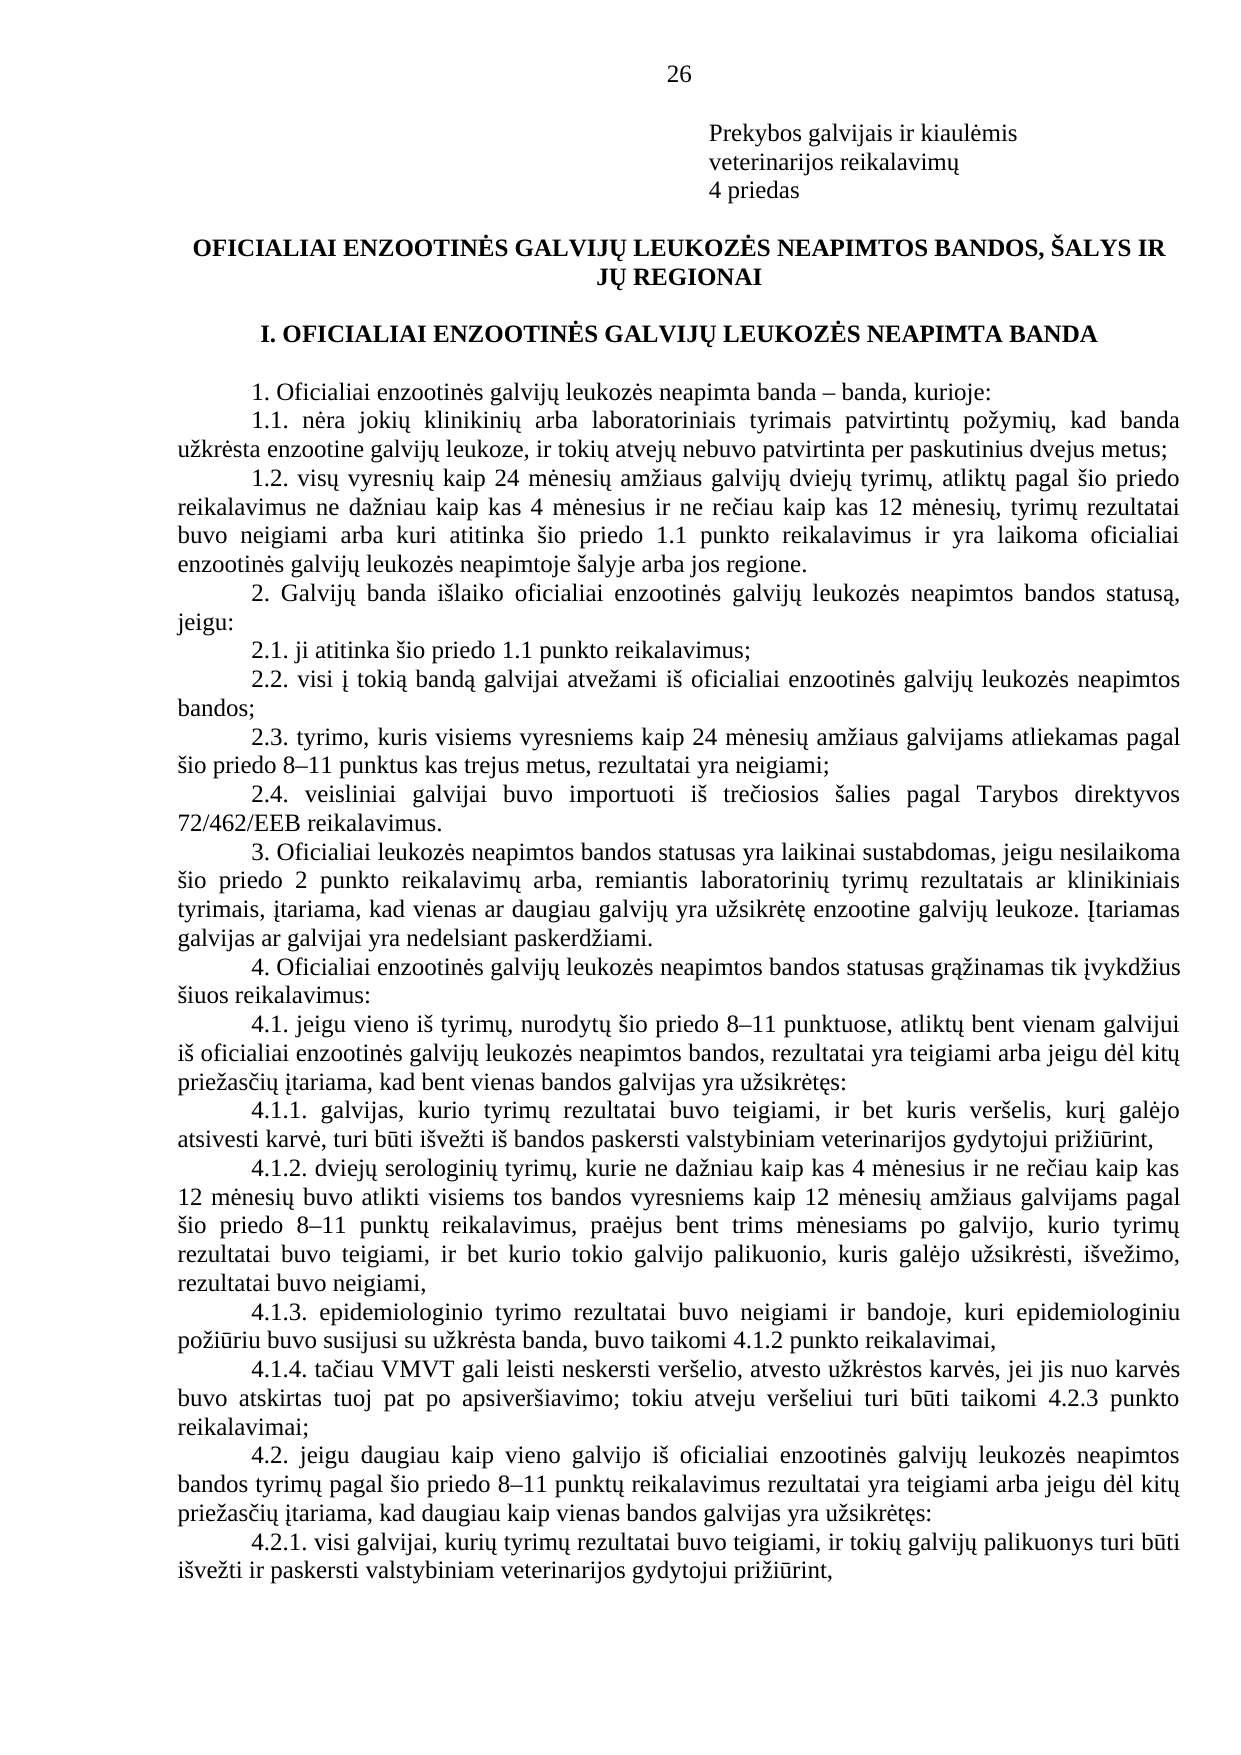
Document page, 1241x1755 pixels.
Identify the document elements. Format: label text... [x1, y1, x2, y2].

text veterinarijos reikalavimų [177, 147, 1181, 176]
text 4.1.4. tačiau VMVT gali leisti neskersti veršelio, atvesto užkrėstos karvės, jei jis nuo karvės buvo atskirtas tuoj pat po apsiveršiavimo; tokiu atveju veršeliui turi būti taikomi 4.2.3 punkto reikalavimai; [177, 1354, 1181, 1441]
text 4.2. jeigu daugiau kaip vieno galvijo iš oficialiai enzootinės galvijų leukozės neapimtos bandos tyrimų pagal šio priedo 8–11 punktų reikalavimus rezultatai yra teigiami arba jeigu dėl kitų priežasčių įtariama, kad daugiau kaip vienas bandos galvijas yra užsikrėtęs: [177, 1441, 1181, 1527]
text I. OFICIALIAI ENZOOTINĖS GALVIJŲ LEUKOZĖS NEAPIMTA BANDA [177, 319, 1181, 348]
text Prekybos galvijais ir kiaulėmis [709, 118, 1181, 147]
text 2.4. veisliniai galvijai buvo importuoti iš trečiosios šalies pagal Tarybos direktyvos 72/462/EEB reikalavimus. [177, 779, 1181, 837]
text 2.2. visi į tokią bandą galvijai atvežami iš oficialiai enzootinės galvijų leukozės neapimtos bandos; [177, 664, 1181, 722]
text 4.1.1. galvijas, kurio tyrimų rezultatai buvo teigiami, ir bet kuris veršelis, kurį galėjo atsivesti karvė, turi būti išvežti iš bandos paskersti valstybiniam veterinarijos gydytojui prižiūrint, [177, 1096, 1181, 1153]
text 1.1. nėra jokių klinikinių arba laboratoriniais tyrimais patvirtintų požymių, kad banda užkrėsta enzootine galvijų leukoze, ir tokių atvejų nebuvo patvirtinta per paskutinius dvejus metus; [177, 406, 1181, 463]
text 2.1. ji atitinka šio priedo 1.1 punkto reikalavimus; [177, 636, 1181, 664]
text 2. Galvijų banda išlaiko oficialiai enzootinės galvijų leukozės neapimtos bandos statusą, jeigu: [177, 578, 1181, 636]
text OFICIALIAI ENZOOTINĖS GALVIJŲ LEUKOZĖS NEAPIMTOS BANDOS, ŠALYS IR JŲ REGIONAI [177, 233, 1181, 291]
text 4.1.2. dviejų serologinių tyrimų, kurie ne dažniau kaip kas 4 mėnesius ir ne rečiau kaip kas 12 mėnesių buvo atlikti visiems tos bandos vyresniems kaip 12 mėnesių amžiaus galvijams pagal šio priedo 8–11 punktų reikalavimus, praėjus bent trims mėnesiams po galvijo, kurio tyrimų rezultatai buvo teigiami, ir bet kurio tokio galvijo palikuonio, kuris galėjo užsikrėsti, išvežimo, rezultatai buvo neigiami, [177, 1153, 1181, 1297]
text 4.2.1. visi galvijai, kurių tyrimų rezultatai buvo teigiami, ir tokių galvijų palikuonys turi būti išvežti ir paskersti valstybiniam veterinarijos gydytojui prižiūrint, [177, 1527, 1181, 1584]
text 2.3. tyrimo, kuris visiems vyresniems kaip 24 mėnesių amžiaus galvijams atliekamas pagal šio priedo 8–11 punktus kas trejus metus, rezultatai yra neigiami; [177, 722, 1181, 779]
text 1.2. visų vyresnių kaip 24 mėnesių amžiaus galvijų dviejų tyrimų, atliktų pagal šio priedo reikalavimus ne dažniau kaip kas 4 mėnesius ir ne rečiau kaip kas 12 mėnesių, tyrimų rezultatai buvo neigiami arba kuri atitinka šio priedo 1.1 punkto reikalavimus ir yra laikoma oficialiai enzootinės galvijų leukozės neapimtoje šalyje arba jos regione. [177, 463, 1181, 578]
text 4.1. jeigu vieno iš tyrimų, nurodytų šio priedo 8–11 punktuose, atliktų bent vienam galvijui iš oficialiai enzootinės galvijų leukozės neapimtos bandos, rezultatai yra teigiami arba jeigu dėl kitų priežasčių įtariama, kad bent vienas bandos galvijas yra užsikrėtęs: [177, 1009, 1181, 1096]
text 4.1.3. epidemiologinio tyrimo rezultatai buvo neigiami ir bandoje, kuri epidemiologiniu požiūriu buvo susijusi su užkrėsta banda, buvo taikomi 4.1.2 punkto reikalavimai, [177, 1297, 1181, 1354]
text 4. Oficialiai enzootinės galvijų leukozės neapimtos bandos statusas grąžinamas tik įvykdžius šiuos reikalavimus: [177, 952, 1181, 1009]
text 3. Oficialiai leukozės neapimtos bandos statusas yra laikinai sustabdomas, jeigu nesilaikoma šio priedo 2 punkto reikalavimų arba, remiantis laboratorinių tyrimų rezultatais ar klinikiniais tyrimais, įtariama, kad vienas ar daugiau galvijų yra užsikrėtę enzootine galvijų leukoze. Įtariamas galvijas ar galvijai yra nedelsiant paskerdžiami. [177, 837, 1181, 952]
text 1. Oficialiai enzootinės galvijų leukozės neapimta banda – banda, kurioje: [177, 377, 1181, 406]
text 4 priedas [177, 176, 1181, 204]
